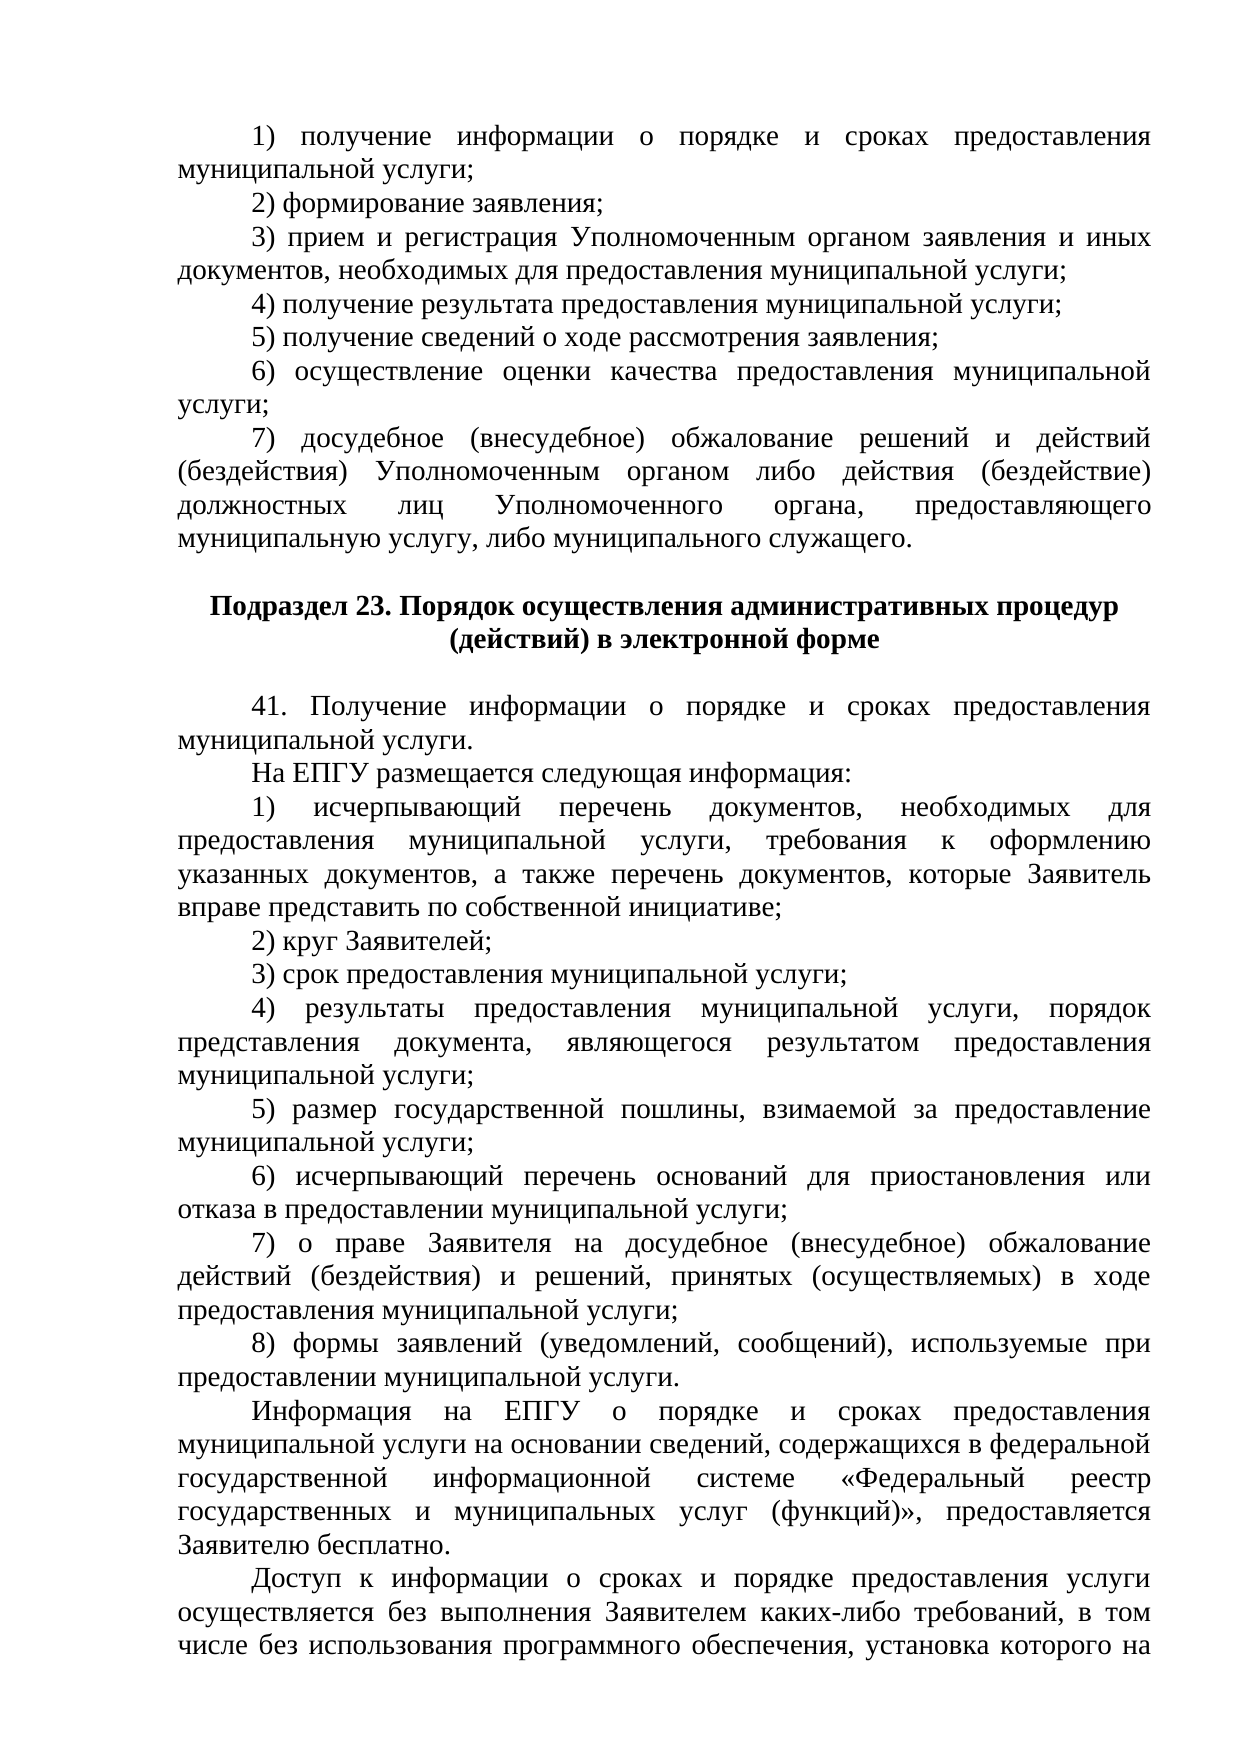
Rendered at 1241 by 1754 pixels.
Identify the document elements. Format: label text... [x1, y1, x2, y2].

text 5) получение сведений о ходе рассмотрения заявления; [177, 319, 1152, 353]
text 1) получение информации о порядке и сроках предоставления муниципальной услуги; [177, 118, 1152, 185]
text 4) получение результата предоставления муниципальной услуги; [177, 286, 1152, 319]
text 41. Получение информации о порядке и сроках предоставления муниципальной услуги. [177, 688, 1152, 755]
text 5) размер государственной пошлины, взимаемой за предоставление муниципальной услуги; [177, 1091, 1152, 1158]
text 6) осуществление оценки качества предоставления муниципальной услуги; [177, 353, 1152, 420]
text 8) формы заявлений (уведомлений, сообщений), используемые при предоставлении муниципальной услуги. [177, 1326, 1152, 1393]
text 3) прием и регистрация Уполномоченным органом заявления и иных документов, необходимых для предоставления муниципальной услуги; [177, 219, 1152, 286]
text Доступ к информации о сроках и порядке предоставления услуги осуществляется без выполнения Заявителем каких-либо требований, в том числе без использования программного обеспечения, установка которого на [177, 1560, 1152, 1661]
text 7) досудебное (внесудебное) обжалование решений и действий (бездействия) Уполномоченным органом либо действия (бездействие) должностных лиц Уполномоченного органа, предоставляющего муниципальную услугу, либо муниципального служащего. [177, 420, 1152, 554]
text 6) исчерпывающий перечень оснований для приостановления или отказа в предоставлении муниципальной услуги; [177, 1158, 1152, 1225]
text 7) о праве Заявителя на досудебное (внесудебное) обжалование действий (бездействия) и решений, принятых (осуществляемых) в ходе предоставления муниципальной услуги; [177, 1225, 1152, 1326]
text 3) срок предоставления муниципальной услуги; [177, 957, 1152, 990]
text Подраздел 23. Порядок осуществления административных процедур (действий) в электронной форме [177, 588, 1152, 655]
text 4) результаты предоставления муниципальной услуги, порядок представления документа, являющегося результатом предоставления муниципальной услуги; [177, 990, 1152, 1091]
text 2) формирование заявления; [177, 185, 1152, 219]
text 2) круг Заявителей; [177, 923, 1152, 957]
text Информация на ЕПГУ о порядке и сроках предоставления муниципальной услуги на основании сведений, содержащихся в федеральной государственной информационной системе «Федеральный реестр государственных и муниципальных услуг (функций)», предоставляется Заявителю бесплатно. [177, 1393, 1152, 1560]
text На ЕПГУ размещается следующая информация: [177, 755, 1152, 789]
text 1) исчерпывающий перечень документов, необходимых для предоставления муниципальной услуги, требования к оформлению указанных документов, а также перечень документов, которые Заявитель вправе представить по собственной инициативе; [177, 789, 1152, 923]
